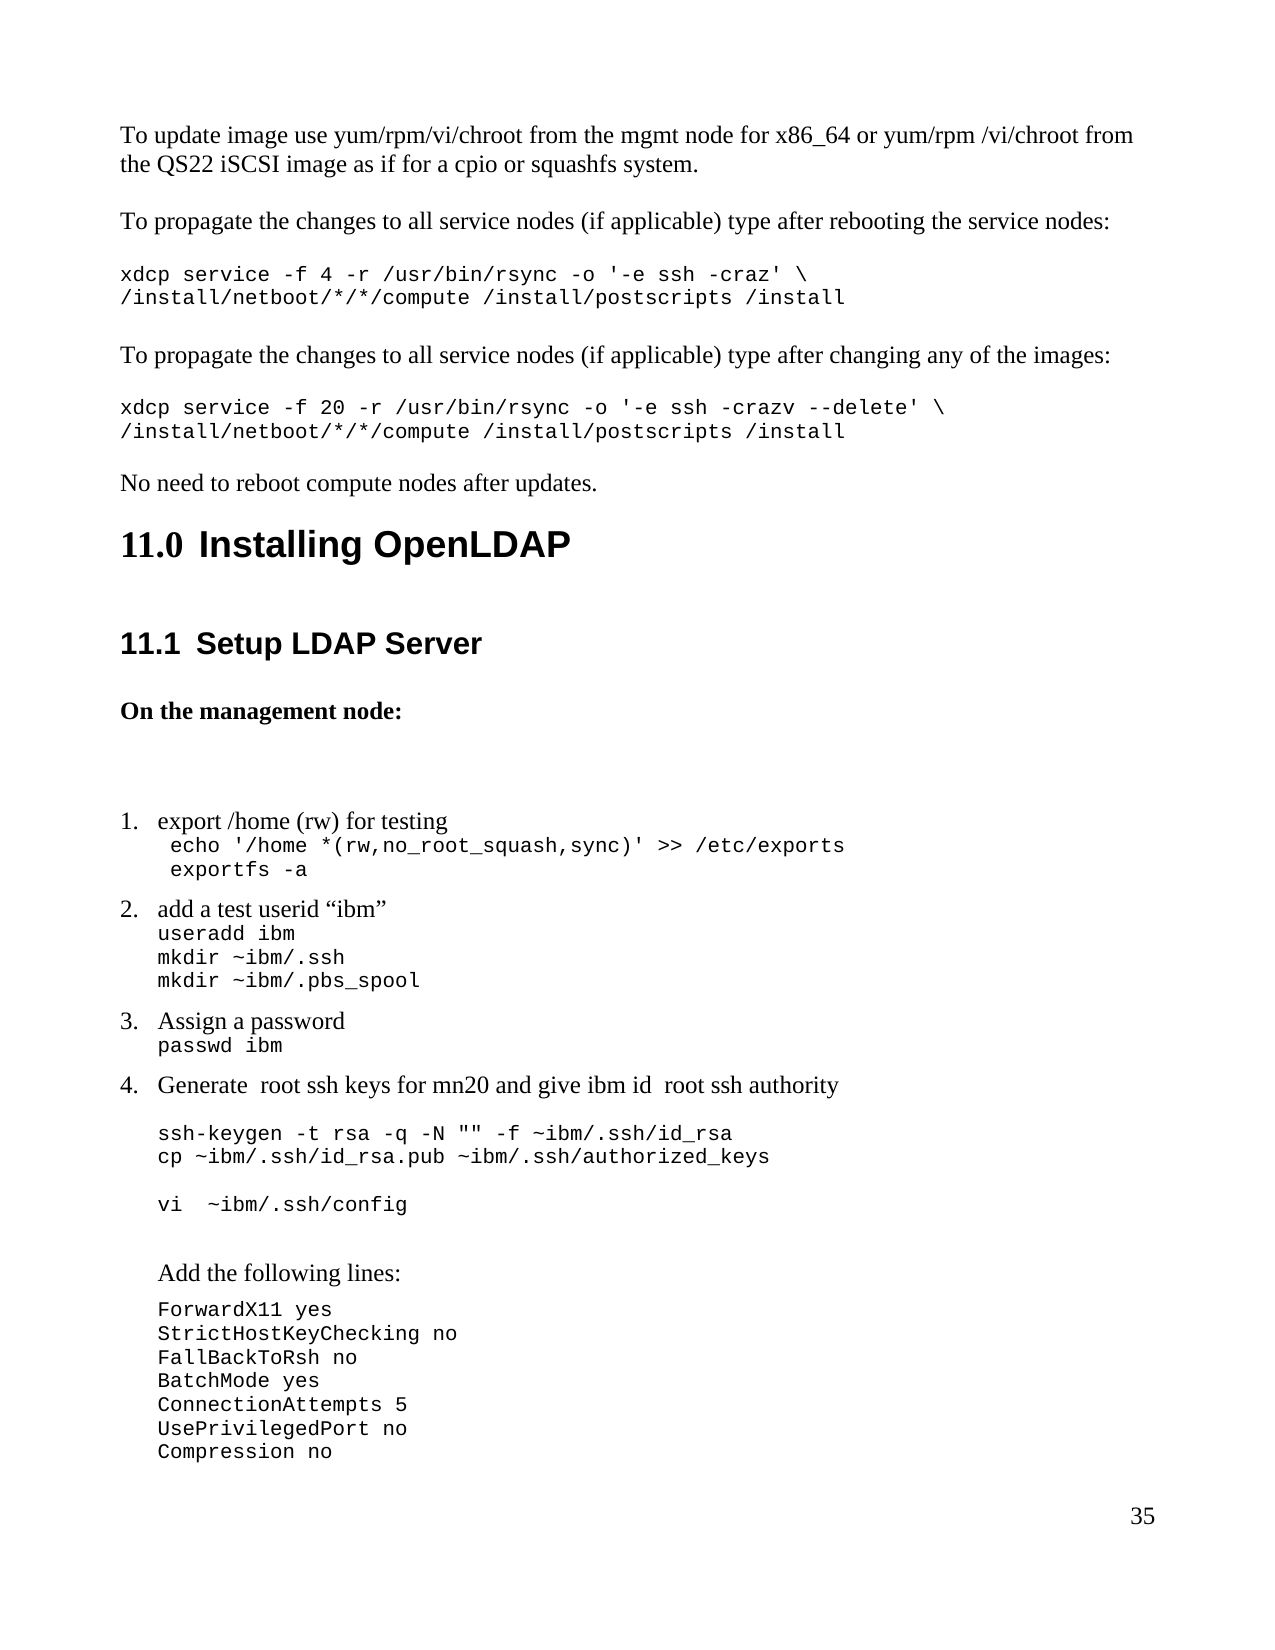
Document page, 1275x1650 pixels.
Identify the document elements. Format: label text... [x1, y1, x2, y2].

text echo '/home *(rw,no_root_squash,sync)' >> /etc/exports [157, 835, 1155, 859]
text ssh-keygen -t rsa -q -N "" -f ~ibm/.ssh/id_rsa [157, 1123, 1155, 1147]
text vi ~ibm/.ssh/config [157, 1194, 1155, 1217]
text ForwardX11 yes [157, 1299, 1155, 1323]
list add a test userid “ibm” [120, 894, 1155, 923]
text BatchMode yes [157, 1370, 1155, 1394]
list Generate root ssh keys for mn20 and give ibm id root ssh authority [120, 1071, 1155, 1099]
text useradd ibm [157, 923, 1155, 947]
text ConnectionAttempts 5 [157, 1394, 1155, 1418]
subtitle Setup LDAP Server [120, 625, 1155, 661]
text To propagate the changes to all service nodes (if applicable) type after rebooting the service nodes: [120, 206, 1155, 235]
subtitle Installing OpenLDAP [120, 522, 1155, 565]
text /install/netboot/*/*/compute /install/postscripts /install [120, 421, 1155, 444]
text xdcp service -f 4 -r /usr/bin/rsync -o '-e ssh -craz' \ [120, 264, 1155, 287]
list Assign a password [120, 1006, 1155, 1035]
text FallBackToRsh no [157, 1347, 1155, 1370]
text To update image use yum/rpm/vi/chroot from the mgmt node for x86_64 or yum/rpm /vi/chroot from the QS22 iSCSI image as if for a cpio or squashfs system. [120, 120, 1155, 177]
text No need to reboot compute nodes after updates. [120, 468, 1155, 497]
text On the management node: [120, 696, 1155, 725]
text Add the following lines: [157, 1258, 1155, 1287]
text passwd ibm [157, 1035, 1155, 1058]
text UsePrivilegedPort no [157, 1418, 1155, 1441]
text xdcp service -f 20 -r /usr/bin/rsync -o '-e ssh -crazv --delete' \ [120, 397, 1155, 421]
text /install/netboot/*/*/compute /install/postscripts /install [120, 287, 1155, 311]
text StrictHostKeyChecking no [157, 1323, 1155, 1347]
list export /home (rw) for testing [120, 806, 1155, 835]
text exportfs -a [157, 859, 1155, 882]
text To propagate the changes to all service nodes (if applicable) type after changing any of the images: [120, 340, 1155, 368]
text mkdir ~ibm/.ssh [157, 947, 1155, 971]
text cp ~ibm/.ssh/id_rsa.pub ~ibm/.ssh/authorized_keys [157, 1147, 1155, 1170]
text Compression no [157, 1441, 1155, 1465]
text mkdir ~ibm/.pbs_spool [157, 971, 1155, 994]
